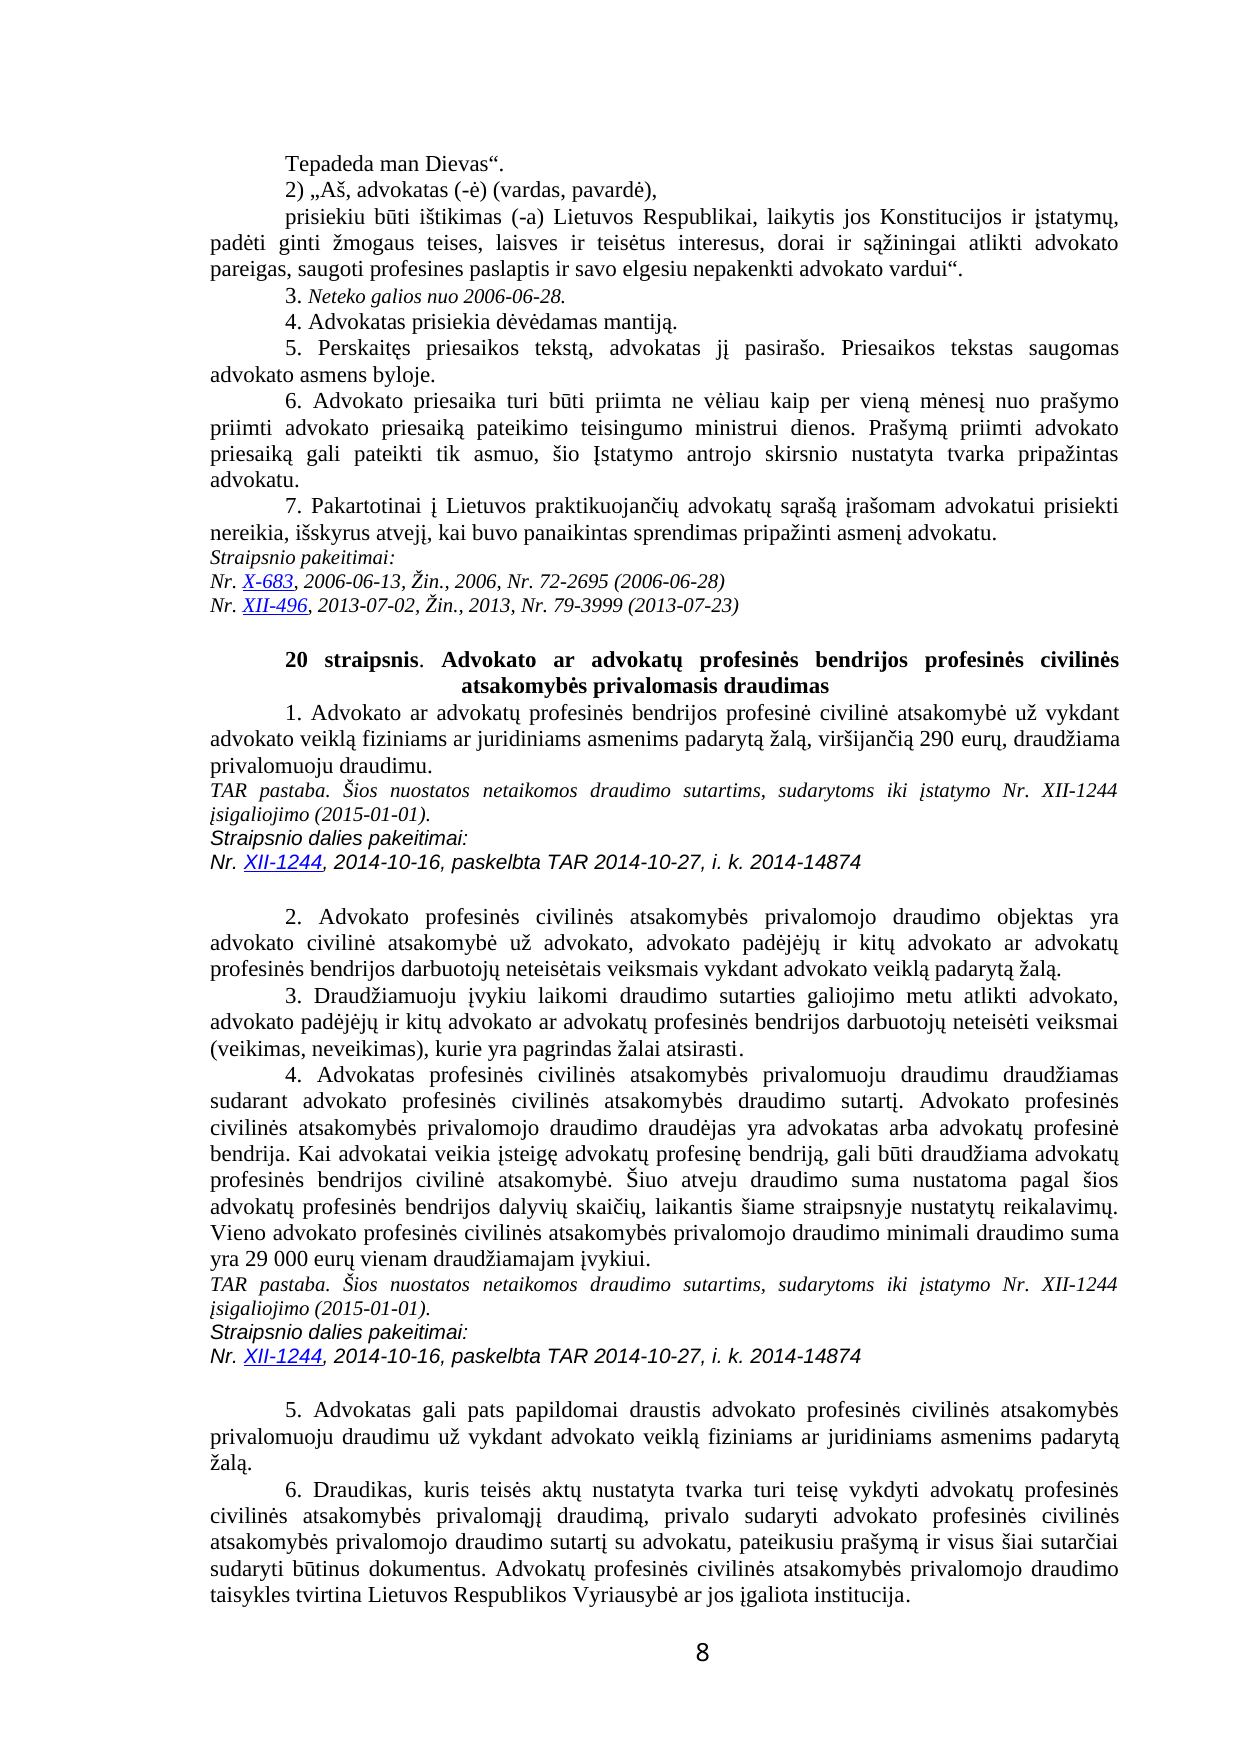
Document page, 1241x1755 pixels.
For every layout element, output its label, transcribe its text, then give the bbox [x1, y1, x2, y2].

text 3. Draudžiamuoju įvykiu laikomi draudimo sutarties galiojimo metu atlikti advokato, advokato padėjėjų ir kitų advokato ar advokatų profesinės bendrijos darbuotojų neteisėti veiksmai (veikimas, neveikimas), kurie yra pagrindas žalai atsirasti. [210, 982, 1120, 1061]
text 3. Neteko galios nuo 2006-06-28. [210, 282, 1120, 308]
text Nr. X-683, 2006-06-13, Žin., 2006, Nr. 72-2695 (2006-06-28) [210, 569, 1120, 593]
text 5. Advokatas gali pats papildomai draustis advokato profesinės civilinės atsakomybės privalomuoju draudimu už vykdant advokato veiklą fiziniams ar juridiniams asmenims padarytą žalą. [210, 1397, 1120, 1476]
text 6. Advokato priesaika turi būti priimta ne vėliau kaip per vieną mėnesį nuo prašymo priimti advokato priesaiką pateikimo teisingumo ministrui dienos. Prašymą priimti advokato priesaiką gali pateikti tik asmuo, šio Įstatymo antrojo skirsnio nustatyta tvarka pripažintas advokatu. [210, 387, 1120, 493]
text 2. Advokato profesinės civilinės atsakomybės privalomojo draudimo objektas yra advokato civilinė atsakomybė už advokato, advokato padėjėjų ir kitų advokato ar advokatų profesinės bendrijos darbuotojų neteisėtais veiksmais vykdant advokato veiklą padarytą žalą. [210, 903, 1120, 982]
text Straipsnio pakeitimai: [210, 545, 1120, 569]
text TAR pastaba. Šios nuostatos netaikomos draudimo sutartims, sudarytoms iki įstatymo Nr. XII-1244 įsigaliojimo (2015-01-01). [210, 1272, 1120, 1320]
text Straipsnio dalies pakeitimai: [210, 826, 1120, 850]
text 4. Advokatas profesinės civilinės atsakomybės privalomuoju draudimu draudžiamas sudarant advokato profesinės civilinės atsakomybės draudimo sutartį. Advokato profesinės civilinės atsakomybės privalomojo draudimo draudėjas yra advokatas arba advokatų profesinė bendrija. Kai advokatai veikia įsteigę advokatų profesinę bendriją, gali būti draudžiama advokatų profesinės bendrijos civilinė atsakomybė. Šiuo atveju draudimo suma nustatoma pagal šios advokatų profesinės bendrijos dalyvių skaičių, laikantis šiame straipsnyje nustatytų reikalavimų. Vieno advokato profesinės civilinės atsakomybės privalomojo draudimo minimali draudimo suma yra 29 000 eurų vienam draudžiamajam įvykiui. [210, 1061, 1120, 1272]
text 2) „Aš, advokatas (-ė) (vardas, pavardė), [210, 176, 1120, 203]
text 6. Draudikas, kuris teisės aktų nustatyta tvarka turi teisę vykdyti advokatų profesinės civilinės atsakomybės privalomąjį draudimą, privalo sudaryti advokato profesinės civilinės atsakomybės privalomojo draudimo sutartį su advokatu, pateikusiu prašymą ir visus šiai sutarčiai sudaryti būtinus dokumentus. Advokatų profesinės civilinės atsakomybės privalomojo draudimo taisykles tvirtina Lietuvos Respublikos Vyriausybė ar jos įgaliota institucija. [210, 1476, 1120, 1607]
text 20 straipsnis. Advokato ar advokatų profesinės bendrijos profesinės civilinės atsakomybės privalomasis draudimas [285, 646, 1120, 699]
text Nr. XII-1244, 2014-10-16, paskelbta TAR 2014-10-27, i. k. 2014-14874 [210, 850, 1120, 874]
text 7. Pakartotinai į Lietuvos praktikuojančių advokatų sąrašą įrašomam advokatui prisiekti nereikia, išskyrus atvejį, kai buvo panaikintas sprendimas pripažinti asmenį advokatu. [210, 493, 1120, 545]
text Tepadeda man Dievas“. [210, 150, 1120, 176]
text 5. Perskaitęs priesaikos tekstą, advokatas jį pasirašo. Priesaikos tekstas saugomas advokato asmens byloje. [210, 334, 1120, 387]
text Nr. XII-496, 2013-07-02, Žin., 2013, Nr. 79-3999 (2013-07-23) [210, 593, 1120, 617]
text TAR pastaba. Šios nuostatos netaikomos draudimo sutartims, sudarytoms iki įstatymo Nr. XII-1244 įsigaliojimo (2015-01-01). [210, 778, 1120, 826]
text Nr. XII-1244, 2014-10-16, paskelbta TAR 2014-10-27, i. k. 2014-14874 [210, 1344, 1120, 1368]
text 4. Advokatas prisiekia dėvėdamas mantiją. [210, 308, 1120, 334]
text Straipsnio dalies pakeitimai: [210, 1320, 1120, 1344]
text 1. Advokato ar advokatų profesinės bendrijos profesinė civilinė atsakomybė už vykdant advokato veiklą fiziniams ar juridiniams asmenims padarytą žalą, viršijančią 290 eurų, draudžiama privalomuoju draudimu. [210, 699, 1120, 778]
text prisiekiu būti ištikimas (-a) Lietuvos Respublikai, laikytis jos Konstitucijos ir įstatymų, padėti ginti žmogaus teises, laisves ir teisėtus interesus, dorai ir sąžiningai atlikti advokato pareigas, saugoti profesines paslaptis ir savo elgesiu nepakenkti advokato vardui“. [210, 203, 1120, 282]
